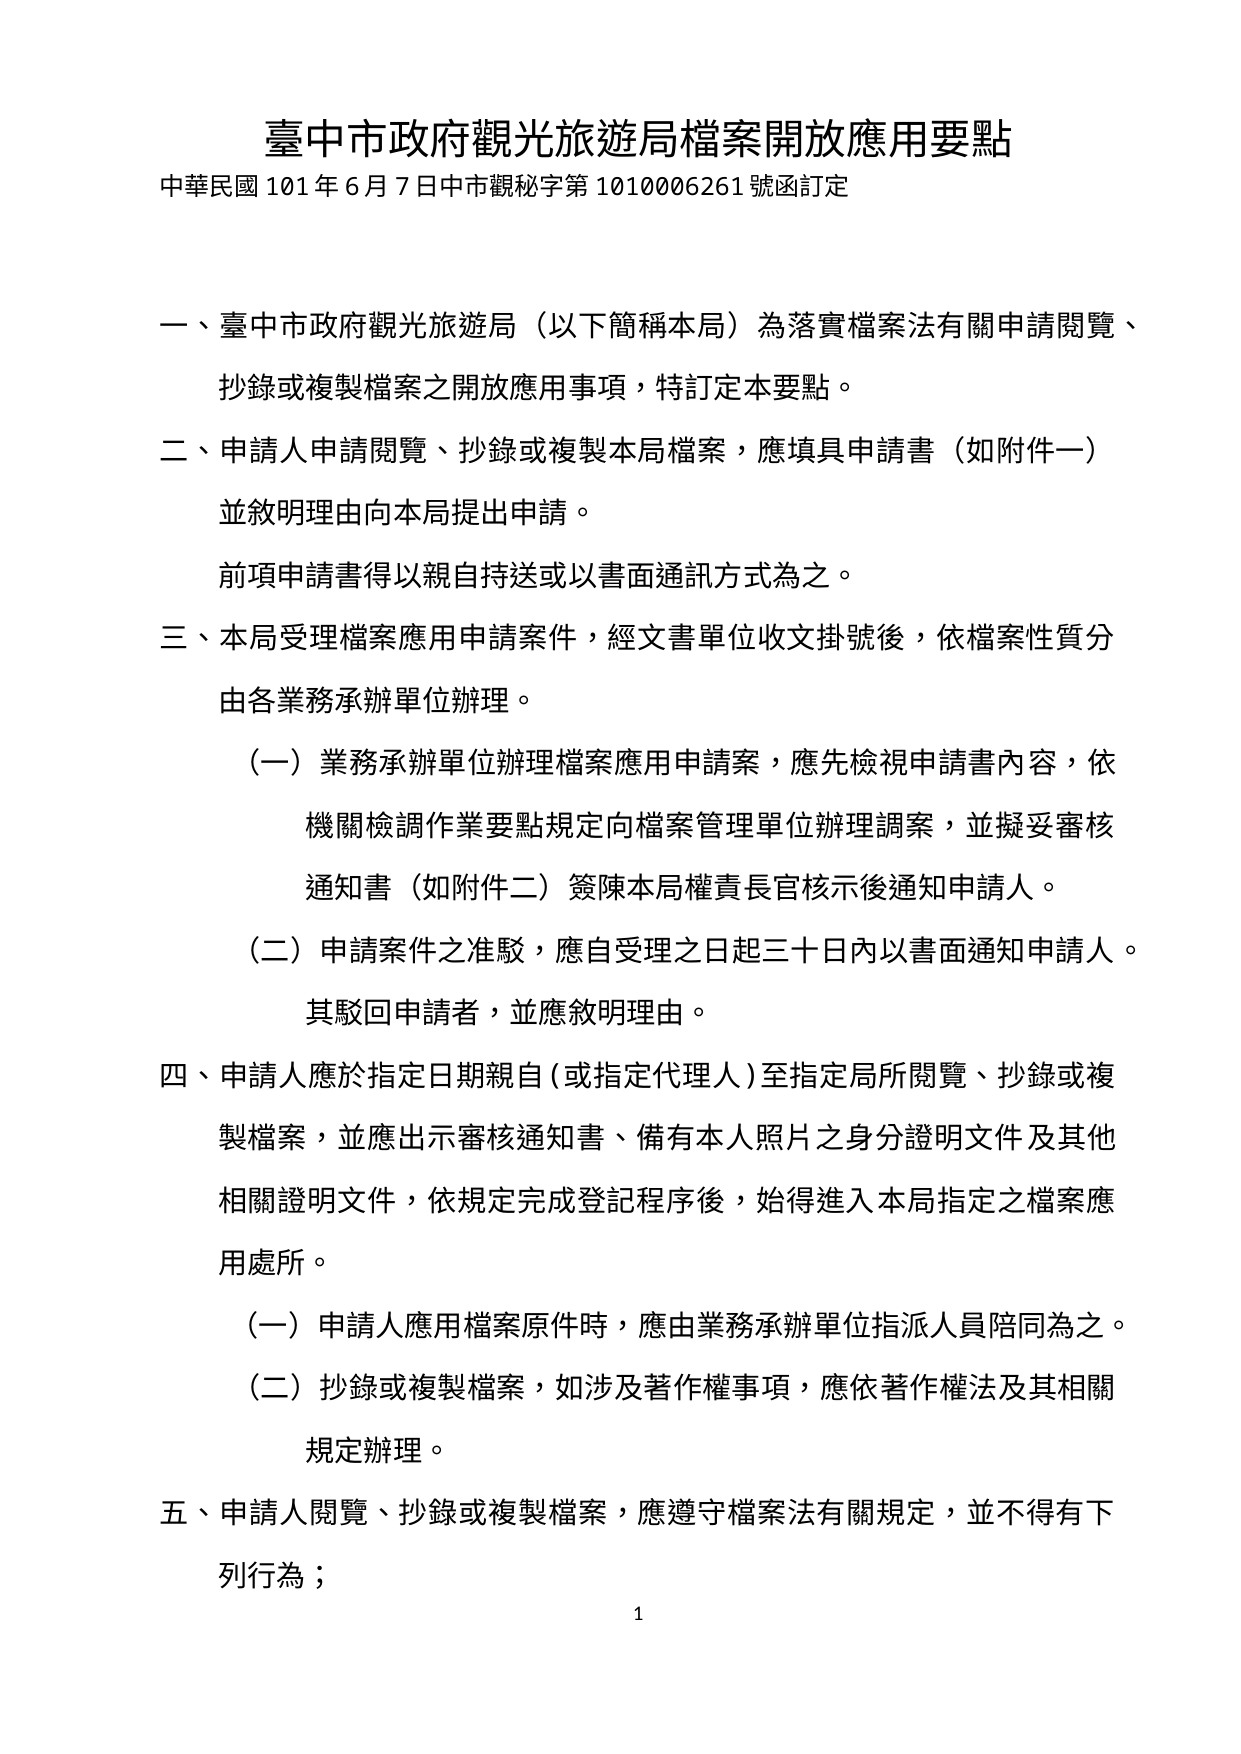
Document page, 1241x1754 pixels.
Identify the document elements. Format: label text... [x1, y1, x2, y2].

text 臺中市政府觀光旅遊局檔案開放應用要點 [159, 94, 1116, 157]
text （二）抄錄或複製檔案，如涉及著作權事項，應依著作權法及其相關規定辦理。 [159, 1344, 1116, 1469]
text （一）業務承辦單位辦理檔案應用申請案，應先檢視申請書內容，依機關檢調作業要點規定向檔案管理單位辦理調案，並擬妥審核通知書（如附件二）簽陳本局權責長官核示後通知申請人。 [159, 719, 1116, 907]
text 二、申請人申請閱覽、抄錄或複製本局檔案，應填具申請書（如附件一）並敘明理由向本局提出申請。 [159, 407, 1116, 532]
text （二）申請案件之准駁，應自受理之日起三十日內以書面通知申請人。其駁回申請者，並應敘明理由。 [159, 907, 1116, 1032]
text 中華民國101年6月7日中市觀秘字第1010006261號函訂定 [159, 157, 1116, 204]
text 前項申請書得以親自持送或以書面通訊方式為之。 [159, 532, 1116, 594]
text 四、申請人應於指定日期親自(或指定代理人)至指定局所閱覽、抄錄或複製檔案，並應出示審核通知書、備有本人照片之身分證明文件及其他相關證明文件，依規定完成登記程序後，始得進入本局指定之檔案應用處所。 [159, 1032, 1116, 1282]
text 三、本局受理檔案應用申請案件，經文書單位收文掛號後，依檔案性質分由各業務承辦單位辦理。 [159, 594, 1116, 719]
text 一、臺中市政府觀光旅遊局（以下簡稱本局）為落實檔案法有關申請閱覽、抄錄或複製檔案之開放應用事項，特訂定本要點。 [159, 282, 1116, 407]
text （一）申請人應用檔案原件時，應由業務承辦單位指派人員陪同為之。 [159, 1282, 1116, 1344]
text 五、申請人閱覽、抄錄或複製檔案，應遵守檔案法有關規定，並不得有下列行為； [159, 1469, 1116, 1594]
